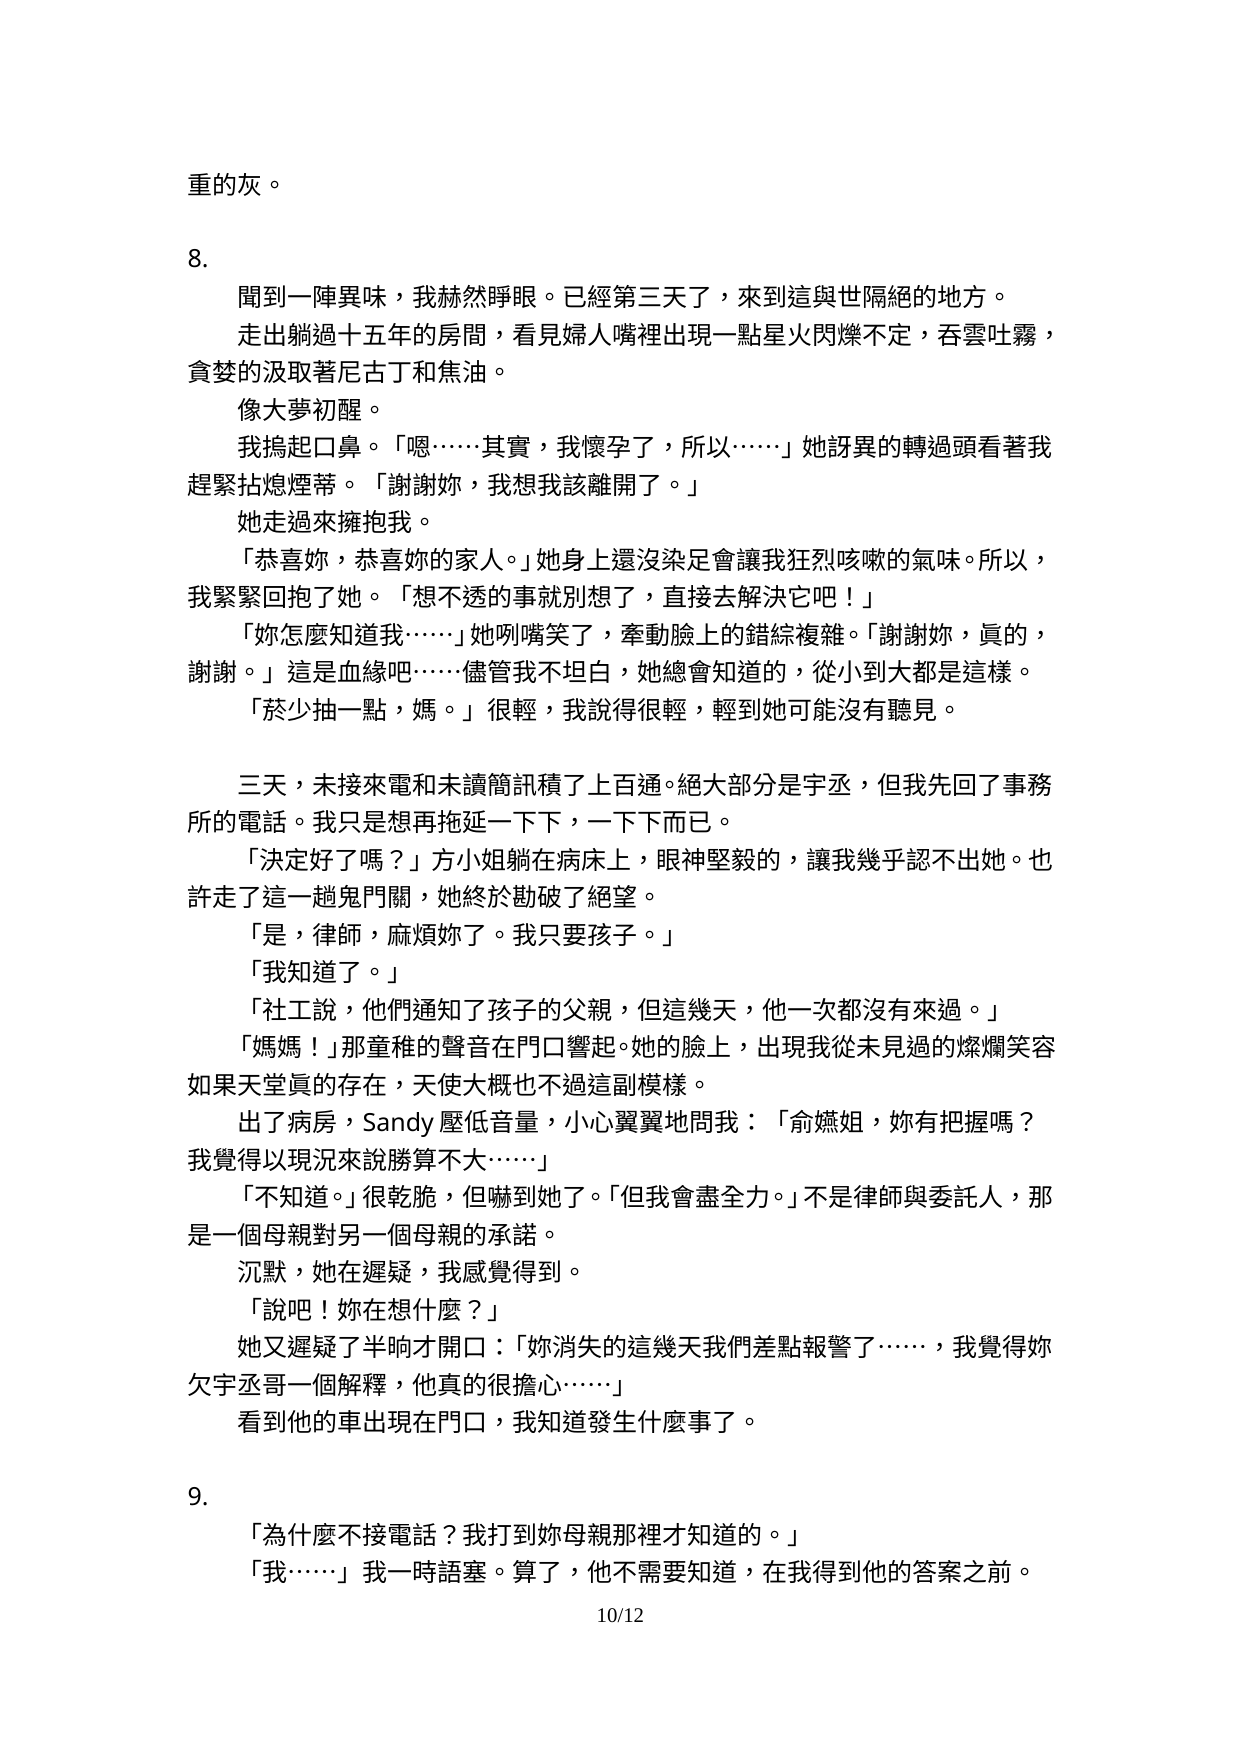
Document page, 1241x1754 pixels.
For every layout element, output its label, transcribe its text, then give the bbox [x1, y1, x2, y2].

text 「妳怎麼知道我……」她咧嘴笑了，牽動臉上的錯綜複雜。「謝謝妳，眞的，謝謝。」這是血緣吧……儘管我不坦白，她總會知道的，從小到大都是這樣。 [187, 614, 1053, 689]
text 8. [187, 239, 1053, 277]
text 「我……」我一時語塞。算了，他不需要知道，在我得到他的答案之前。 [187, 1552, 1053, 1589]
text 三天，未接來電和未讀簡訊積了上百通。絕大部分是宇丞，但我先回了事務所的電話。我只是想再拖延一下下，一下下而已。 [187, 764, 1053, 839]
text 「是，律師，麻煩妳了。我只要孩子。」 [187, 914, 1053, 952]
text 「社工說，他們通知了孩子的父親，但這幾天，他一次都沒有來過。」 [187, 989, 1053, 1027]
text 重的灰。 [187, 164, 1053, 202]
text 「菸少抽一點，媽。」很輕，我說得很輕，輕到她可能沒有聽見。 [187, 689, 1053, 727]
text 沉默，她在遲疑，我感覺得到。 [187, 1252, 1053, 1289]
text 出了病房，Sandy壓低音量，小心翼翼地問我：「俞嬿姐，妳有把握嗎？我覺得以現況來說勝算不大……」 [187, 1102, 1053, 1177]
text 看到他的車出現在門口，我知道發生什麼事了。 [187, 1402, 1053, 1439]
text 聞到一陣異味，我赫然睜眼。已經第三天了，來到這與世隔絕的地方。 [187, 277, 1053, 314]
text 走出躺過十五年的房間，看見婦人嘴裡出現一點星火閃爍不定，吞雲吐霧，貪婪的汲取著尼古丁和焦油。 [187, 314, 1053, 389]
text 「我知道了。」 [187, 952, 1053, 989]
text 9. [187, 1477, 1053, 1514]
text 「為什麼不接電話？我打到妳母親那裡才知道的。」 [187, 1514, 1053, 1552]
text 「決定好了嗎？」方小姐躺在病床上，眼神堅毅的，讓我幾乎認不出她。也許走了這一趟鬼門關，她終於勘破了絕望。 [187, 839, 1053, 914]
text 我摀起口鼻。「嗯……其實，我懷孕了，所以……」她訝異的轉過頭看著我，趕緊拈熄煙蒂。「謝謝妳，我想我該離開了。」 [187, 427, 1053, 502]
text 像大夢初醒。 [187, 389, 1053, 427]
text 「不知道。」很乾脆，但嚇到她了。「但我會盡全力。」不是律師與委託人，那是一個母親對另一個母親的承諾。 [187, 1177, 1053, 1252]
text 「媽媽！」那童稚的聲音在門口響起。她的臉上，出現我從未見過的燦爛笑容。如果天堂眞的存在，天使大概也不過這副模樣。 [187, 1027, 1053, 1102]
text 「說吧！妳在想什麼？」 [187, 1289, 1053, 1327]
text 她又遲疑了半晌才開口：「妳消失的這幾天我們差點報警了……，我覺得妳欠宇丞哥一個解釋，他真的很擔心……」 [187, 1327, 1053, 1402]
text 她走過來擁抱我。 [187, 502, 1053, 539]
text 「恭喜妳，恭喜妳的家人。」她身上還沒染足會讓我狂烈咳嗽的氣味。所以，我緊緊回抱了她。「想不透的事就別想了，直接去解決它吧！」 [187, 539, 1053, 614]
